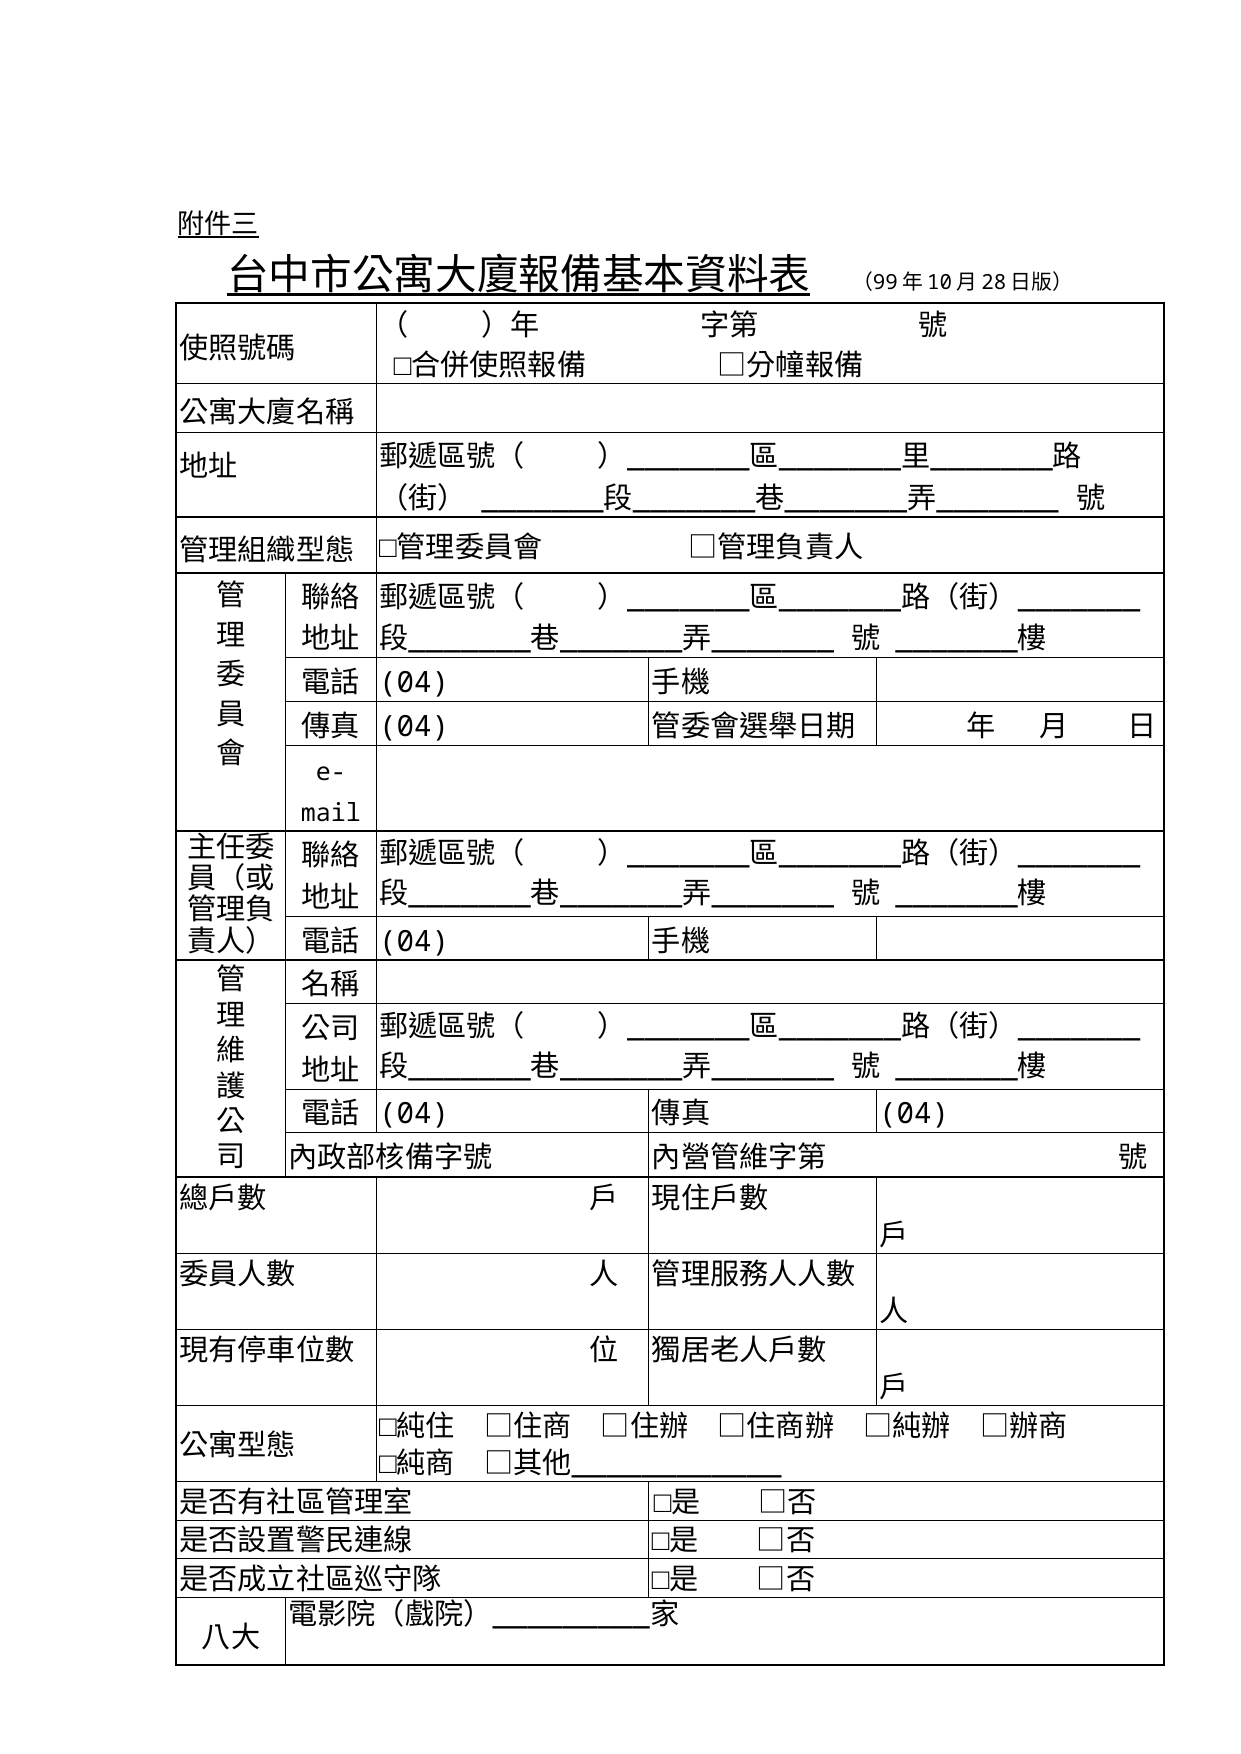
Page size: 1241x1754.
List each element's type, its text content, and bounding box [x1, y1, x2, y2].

table_cell 管理組織型態 [177, 518, 376, 572]
table_cell □純住 □住商 □住辦 □住商辦 □純辦 □辦商 □純商 □其他____________ [377, 1406, 1163, 1481]
table_cell 電影院（戲院）_________家 [286, 1598, 1163, 1664]
table_cell 現有停車位數 [177, 1330, 376, 1405]
table_cell 地址 [177, 433, 376, 516]
table_cell 名稱 [286, 961, 376, 1003]
table_cell □是 □否 [649, 1482, 1163, 1520]
table_cell □是 □否 [649, 1521, 1163, 1558]
table_cell (04) [377, 658, 648, 701]
table_cell 內營管維字第 號 [649, 1133, 1163, 1176]
table_cell 人 [877, 1254, 1163, 1329]
table_cell [377, 746, 1163, 830]
table_cell (04) [377, 702, 648, 745]
table_cell 公寓大廈名稱 [177, 384, 376, 432]
table_cell 郵遞區號（ ）_______區_______里_______路（街） _______段_______巷_______弄_______ 號 [377, 433, 1163, 516]
table_cell 聯絡地址 [286, 832, 376, 916]
table_cell 戶 [877, 1330, 1163, 1405]
table_cell 總戶數 [177, 1178, 376, 1253]
table_cell 是否有社區管理室 [177, 1482, 648, 1520]
table_cell 現住戶數 [649, 1178, 876, 1253]
table_cell 聯絡地址 [286, 574, 376, 657]
table_cell 管 理 維 護 公 司 [177, 961, 285, 1176]
table_cell 管理服務人人數 [649, 1254, 876, 1329]
table_cell 管 理 委 員 會 [177, 574, 285, 830]
table_cell 手機 [649, 658, 876, 701]
table_cell 是否設置警民連線 [177, 1521, 648, 1558]
table_cell 電話 [286, 917, 376, 959]
table_header 使照號碼 [177, 304, 376, 383]
table_cell 是否成立社區巡守隊 [177, 1559, 648, 1597]
table_cell e-mail [286, 746, 376, 830]
table_cell (04) [377, 917, 648, 959]
table_cell [877, 658, 1163, 701]
table_cell 傳真 [649, 1090, 876, 1132]
table_cell 管委會選舉日期 [649, 702, 876, 745]
table_cell 位 [377, 1330, 648, 1405]
table_cell 獨居老人戶數 [649, 1330, 876, 1405]
table_cell 戶 [877, 1178, 1163, 1253]
table_cell □管理委員會 □管理負責人 [377, 518, 1163, 572]
table_cell □是 □否 [649, 1559, 1163, 1597]
table_cell [377, 384, 1163, 432]
table_cell 人 [377, 1254, 648, 1329]
table_cell 八大 [177, 1598, 285, 1664]
table_cell 電話 [286, 1090, 376, 1132]
table_cell 委員人數 [177, 1254, 376, 1329]
text 台中市公寓大廈報備基本資料表 （99年10月28日版） [177, 241, 1122, 302]
table_cell 年 月 日 [877, 702, 1163, 745]
table_cell 電話 [286, 658, 376, 701]
text 附件三 [177, 202, 1122, 241]
table_cell (04) [377, 1090, 648, 1132]
table_cell 內政部核備字號 [286, 1133, 648, 1176]
table_cell 戶 [377, 1178, 648, 1253]
table_cell 公司 地址 [286, 1004, 376, 1088]
table_header （ ）年 字第 號 □合併使照報備 □分幢報備 [377, 304, 1163, 383]
table_cell 傳真 [286, 702, 376, 745]
table_cell 公寓型態 [177, 1406, 376, 1481]
table_cell (04) [877, 1090, 1163, 1132]
table_cell [877, 917, 1163, 959]
table_cell 郵遞區號（ ）_______區_______路（街）_______段_______巷_______弄_______ 號 _______樓 [377, 1004, 1163, 1088]
table_cell 郵遞區號（ ）_______區_______路（街）_______段_______巷_______弄_______ 號 _______樓 [377, 574, 1163, 657]
table_cell 郵遞區號（ ）_______區_______路（街）_______段_______巷_______弄_______ 號 _______樓 [377, 832, 1163, 916]
table_cell [377, 961, 1163, 1003]
table_cell 手機 [649, 917, 876, 959]
table_cell 主任委員（或管理負責人） [177, 832, 285, 959]
